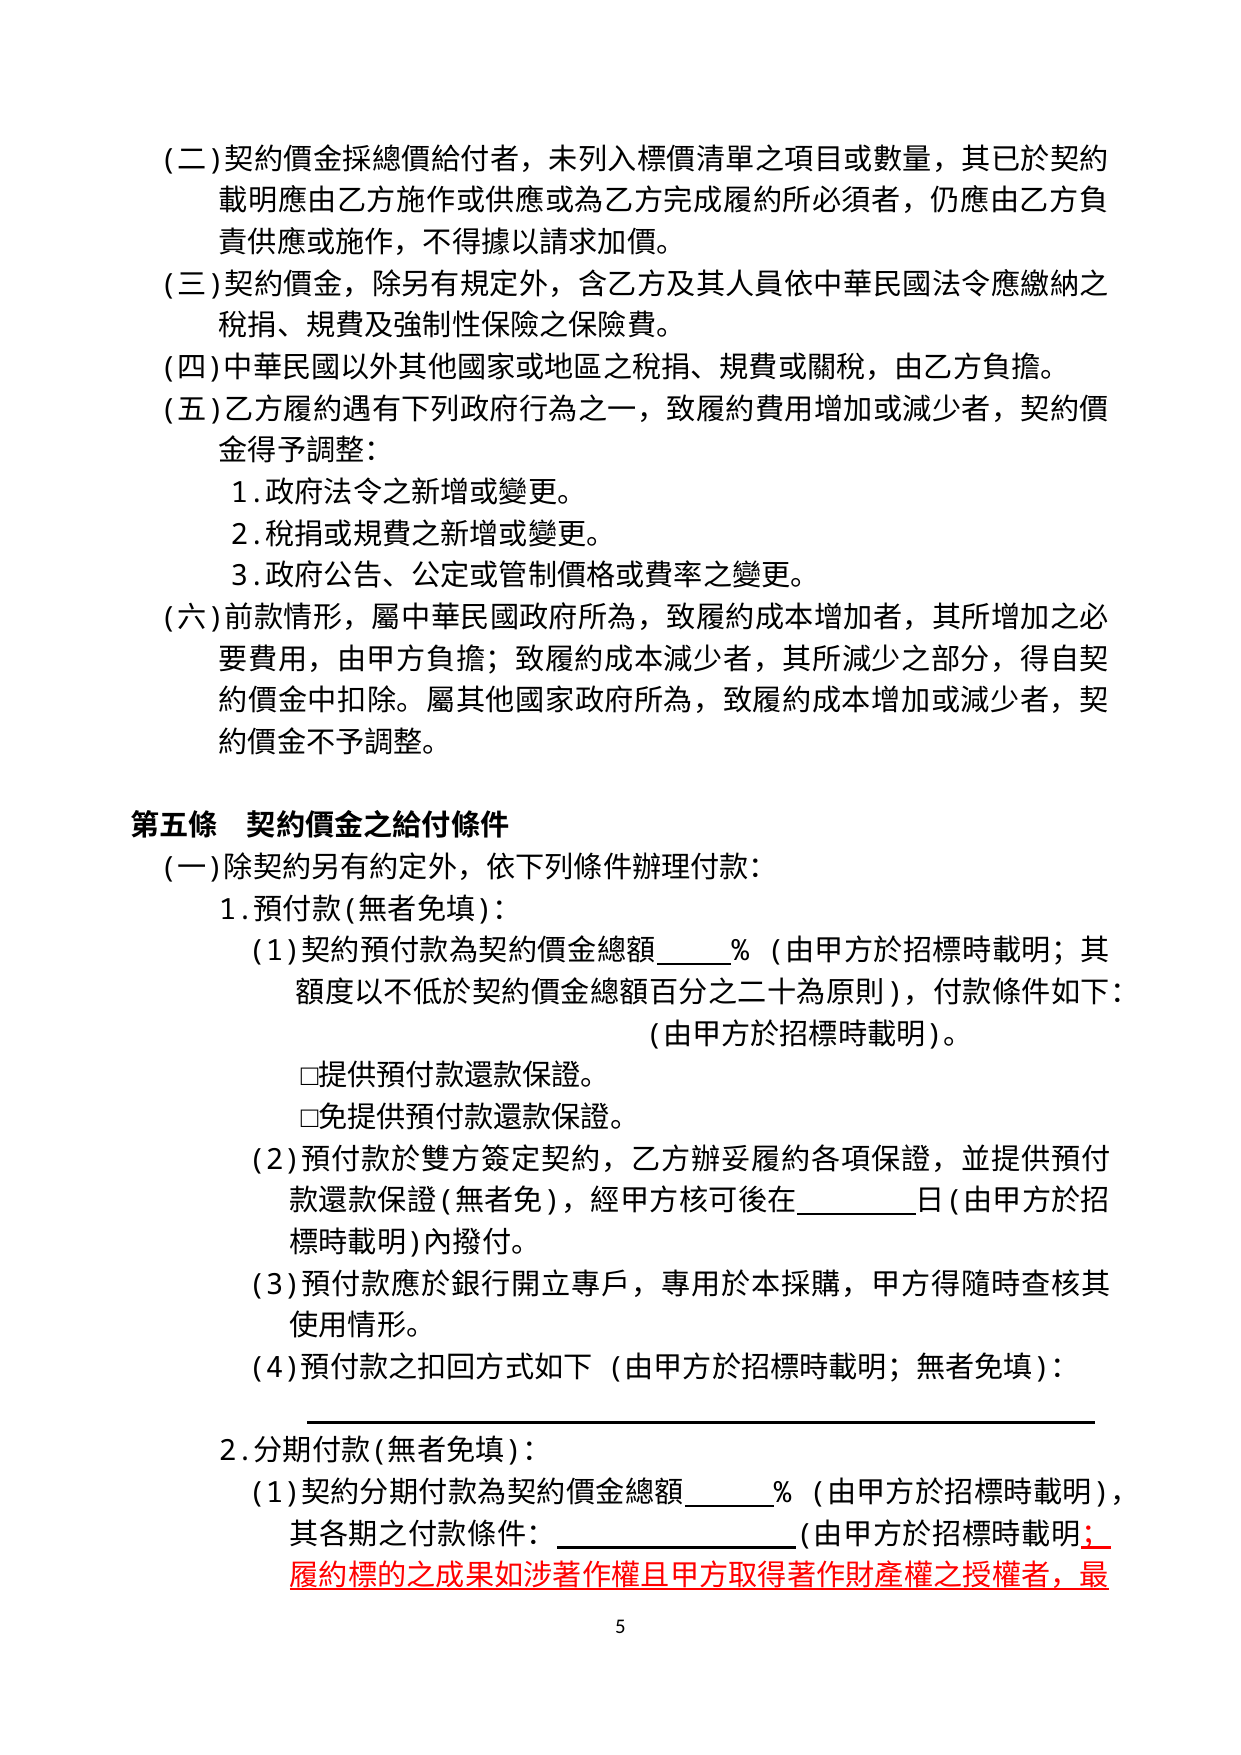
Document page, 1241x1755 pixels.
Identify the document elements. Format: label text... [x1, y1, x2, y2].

text 1.政府法令之新增或變更。 [230, 469, 1104, 511]
text (1)契約分期付款為契約價金總額 % (由甲方於招標時載明)，其各期之付款條件： (由甲方於招標時載明；履約標的之成果如涉著作權且甲方取得著作財產權之授權者，最後一期給付條件應約定乙方應交付著作授權清冊) 。第一期款之給付比率以不低於契約價金總額百分之二十為原則；最後一期款以不高於契約價金總額百分之三十為原則。 [248, 1469, 1110, 1594]
text (六)前款情形，屬中華民國政府所為，致履約成本增加者，其所增加之必要費用，由甲方負擔；致履約成本減少者，其所減少之部分，得自契約價金中扣除。屬其他國家政府所為，致履約成本增加或減少者，契約價金不予調整。 [159, 594, 1110, 761]
text (四)中華民國以外其他國家或地區之稅捐、規費或關稅，由乙方負擔。 [159, 344, 1110, 386]
text (1)契約預付款為契約價金總額 % (由甲方於招標時載明；其額度以不低於契約價金總額百分之二十為原則)，付款條件如下： (由甲方於招標時載明)。 [248, 927, 1110, 1052]
text (一)除契約另有約定外，依下列條件辦理付款： [159, 844, 1110, 886]
text 2.稅捐或規費之新增或變更。 [230, 511, 1104, 552]
text □提供預付款還款保證。 [248, 1052, 1110, 1094]
text (三)契約價金，除另有規定外，含乙方及其人員依中華民國法令應繳納之稅捐、規費及強制性保險之保險費。 [159, 261, 1110, 344]
text (4)預付款之扣回方式如下 (由甲方於招標時載明；無者免填)： [248, 1344, 1110, 1386]
text (3)預付款應於銀行開立專戶，專用於本採購，甲方得隨時查核其使用情形。 [248, 1261, 1110, 1344]
text 2.分期付款(無者免填)： [218, 1427, 1110, 1469]
text 1.預付款(無者免填)： [218, 886, 1110, 927]
text 3.政府公告、公定或管制價格或費率之變更。 [230, 552, 1104, 594]
text (五)乙方履約遇有下列政府行為之一，致履約費用增加或減少者，契約價金得予調整： [159, 386, 1110, 469]
text (2)預付款於雙方簽定契約，乙方辦妥履約各項保證，並提供預付款還款保證(無者免)，經甲方核可後在 日(由甲方於招標時載明)內撥付。 [248, 1136, 1110, 1261]
text 第五條 契約價金之給付條件 [130, 802, 1110, 844]
text (二)契約價金採總價給付者，未列入標價清單之項目或數量，其已於契約載明應由乙方施作或供應或為乙方完成履約所必須者，仍應由乙方負責供應或施作，不得據以請求加價。 [159, 136, 1110, 261]
text □免提供預付款還款保證。 [248, 1094, 1110, 1136]
